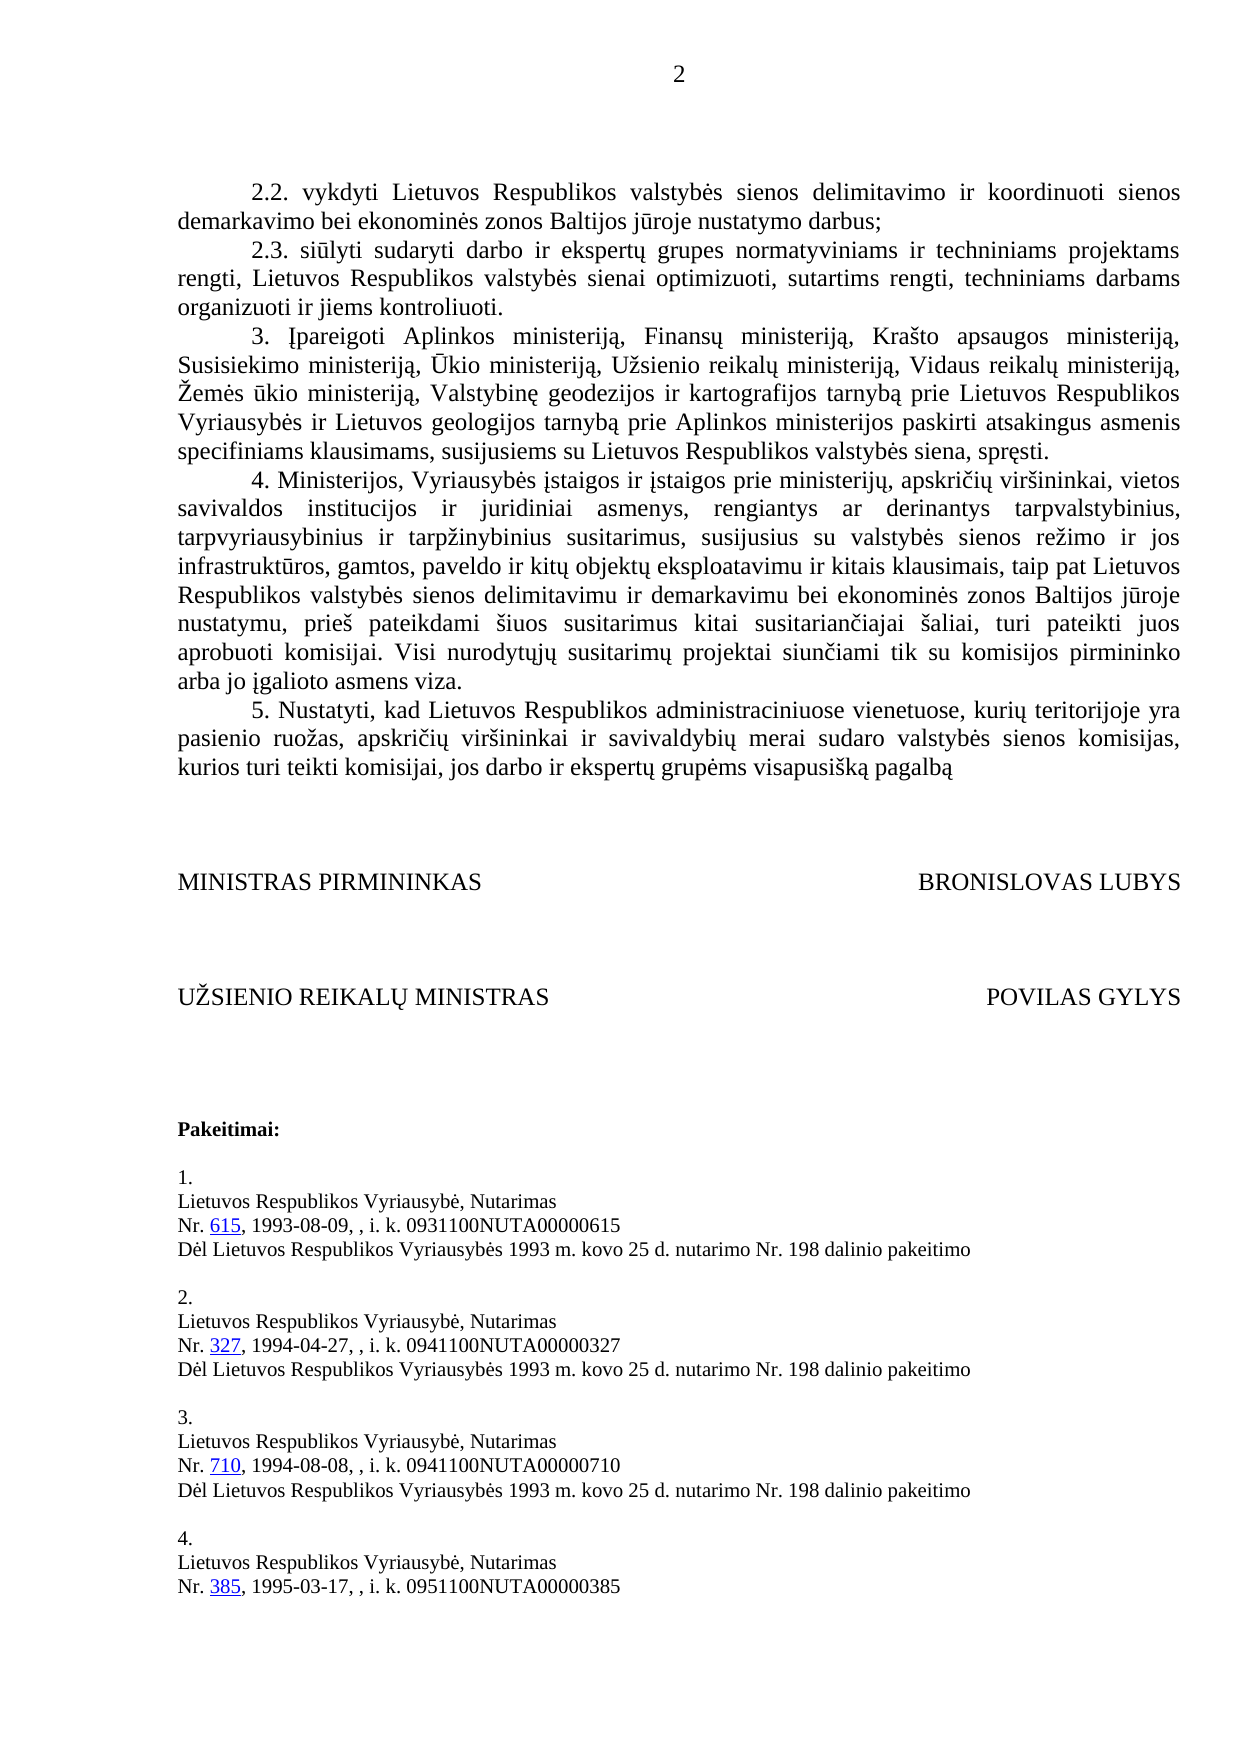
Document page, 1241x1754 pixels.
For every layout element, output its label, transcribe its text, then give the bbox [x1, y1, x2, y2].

text 1. [177, 1165, 1181, 1189]
text 2. [177, 1285, 1181, 1309]
text UŽSIENIO REIKALŲ MINISTRAS POVILAS GYLYS [177, 982, 1181, 1011]
text 3. Įpareigoti Aplinkos ministeriją, Finansų ministeriją, Krašto apsaugos ministeriją, Susisiekimo ministeriją, Ūkio ministeriją, Užsienio reikalų ministeriją, Vidaus reikalų ministeriją, Žemės ūkio ministeriją, Valstybinę geodezijos ir kartografijos tarnybą prie Lietuvos Respublikos Vyriausybės ir Lietuvos geologijos tarnybą prie Aplinkos ministerijos paskirti atsakingus asmenis specifiniams klausimams, susijusiems su Lietuvos Respublikos valstybės siena, spręsti. [177, 321, 1181, 465]
text Dėl Lietuvos Respublikos Vyriausybės 1993 m. kovo 25 d. nutarimo Nr. 198 dalinio pakeitimo [177, 1357, 1181, 1381]
text MINISTRAS PIRMININKAS BRONISLOVAS LUBYS [177, 867, 1181, 896]
text 5. Nustatyti, kad Lietuvos Respublikos administraciniuose vienetuose, kurių teritorijoje yra pasienio ruožas, apskričių viršininkai ir savivaldybių merai sudaro valstybės sienos komisijas, kurios turi teikti komisijai, jos darbo ir ekspertų grupėms visapusišką pagalbą [177, 695, 1181, 781]
text Nr. 710, 1994-08-08, , i. k. 0941100NUTA00000710 [177, 1453, 1181, 1477]
text Lietuvos Respublikos Vyriausybė, Nutarimas [177, 1189, 1181, 1213]
text Pakeitimai: [177, 1117, 1181, 1141]
text Nr. 327, 1994-04-27, , i. k. 0941100NUTA00000327 [177, 1333, 1181, 1357]
text Dėl Lietuvos Respublikos Vyriausybės 1993 m. kovo 25 d. nutarimo Nr. 198 dalinio pakeitimo [177, 1237, 1181, 1261]
text Lietuvos Respublikos Vyriausybė, Nutarimas [177, 1429, 1181, 1453]
text 2.2. vykdyti Lietuvos Respublikos valstybės sienos delimitavimo ir koordinuoti sienos demarkavimo bei ekonominės zonos Baltijos jūroje nustatymo darbus; [177, 177, 1181, 235]
text 4. Ministerijos, Vyriausybės įstaigos ir įstaigos prie ministerijų, apskričių viršininkai, vietos savivaldos institucijos ir juridiniai asmenys, rengiantys ar derinantys tarpvalstybinius, tarpvyriausybinius ir tarpžinybinius susitarimus, susijusius su valstybės sienos režimo ir jos infrastruktūros, gamtos, paveldo ir kitų objektų eksploatavimu ir kitais klausimais, taip pat Lietuvos Respublikos valstybės sienos delimitavimu ir demarkavimu bei ekonominės zonos Baltijos jūroje nustatymu, prieš pateikdami šiuos susitarimus kitai susitariančiajai šaliai, turi pateikti juos aprobuoti komisijai. Visi nurodytųjų susitarimų projektai siunčiami tik su komisijos pirmininko arba jo įgalioto asmens viza. [177, 465, 1181, 695]
text Nr. 385, 1995-03-17, , i. k. 0951100NUTA00000385 [177, 1574, 1181, 1598]
text 3. [177, 1405, 1181, 1429]
text 4. [177, 1526, 1181, 1550]
text Nr. 615, 1993-08-09, , i. k. 0931100NUTA00000615 [177, 1213, 1181, 1237]
text Dėl Lietuvos Respublikos Vyriausybės 1993 m. kovo 25 d. nutarimo Nr. 198 dalinio pakeitimo [177, 1477, 1181, 1502]
text Lietuvos Respublikos Vyriausybė, Nutarimas [177, 1550, 1181, 1574]
text Lietuvos Respublikos Vyriausybė, Nutarimas [177, 1309, 1181, 1333]
text 2.3. siūlyti sudaryti darbo ir ekspertų grupes normatyviniams ir techniniams projektams rengti, Lietuvos Respublikos valstybės sienai optimizuoti, sutartims rengti, techniniams darbams organizuoti ir jiems kontroliuoti. [177, 235, 1181, 321]
